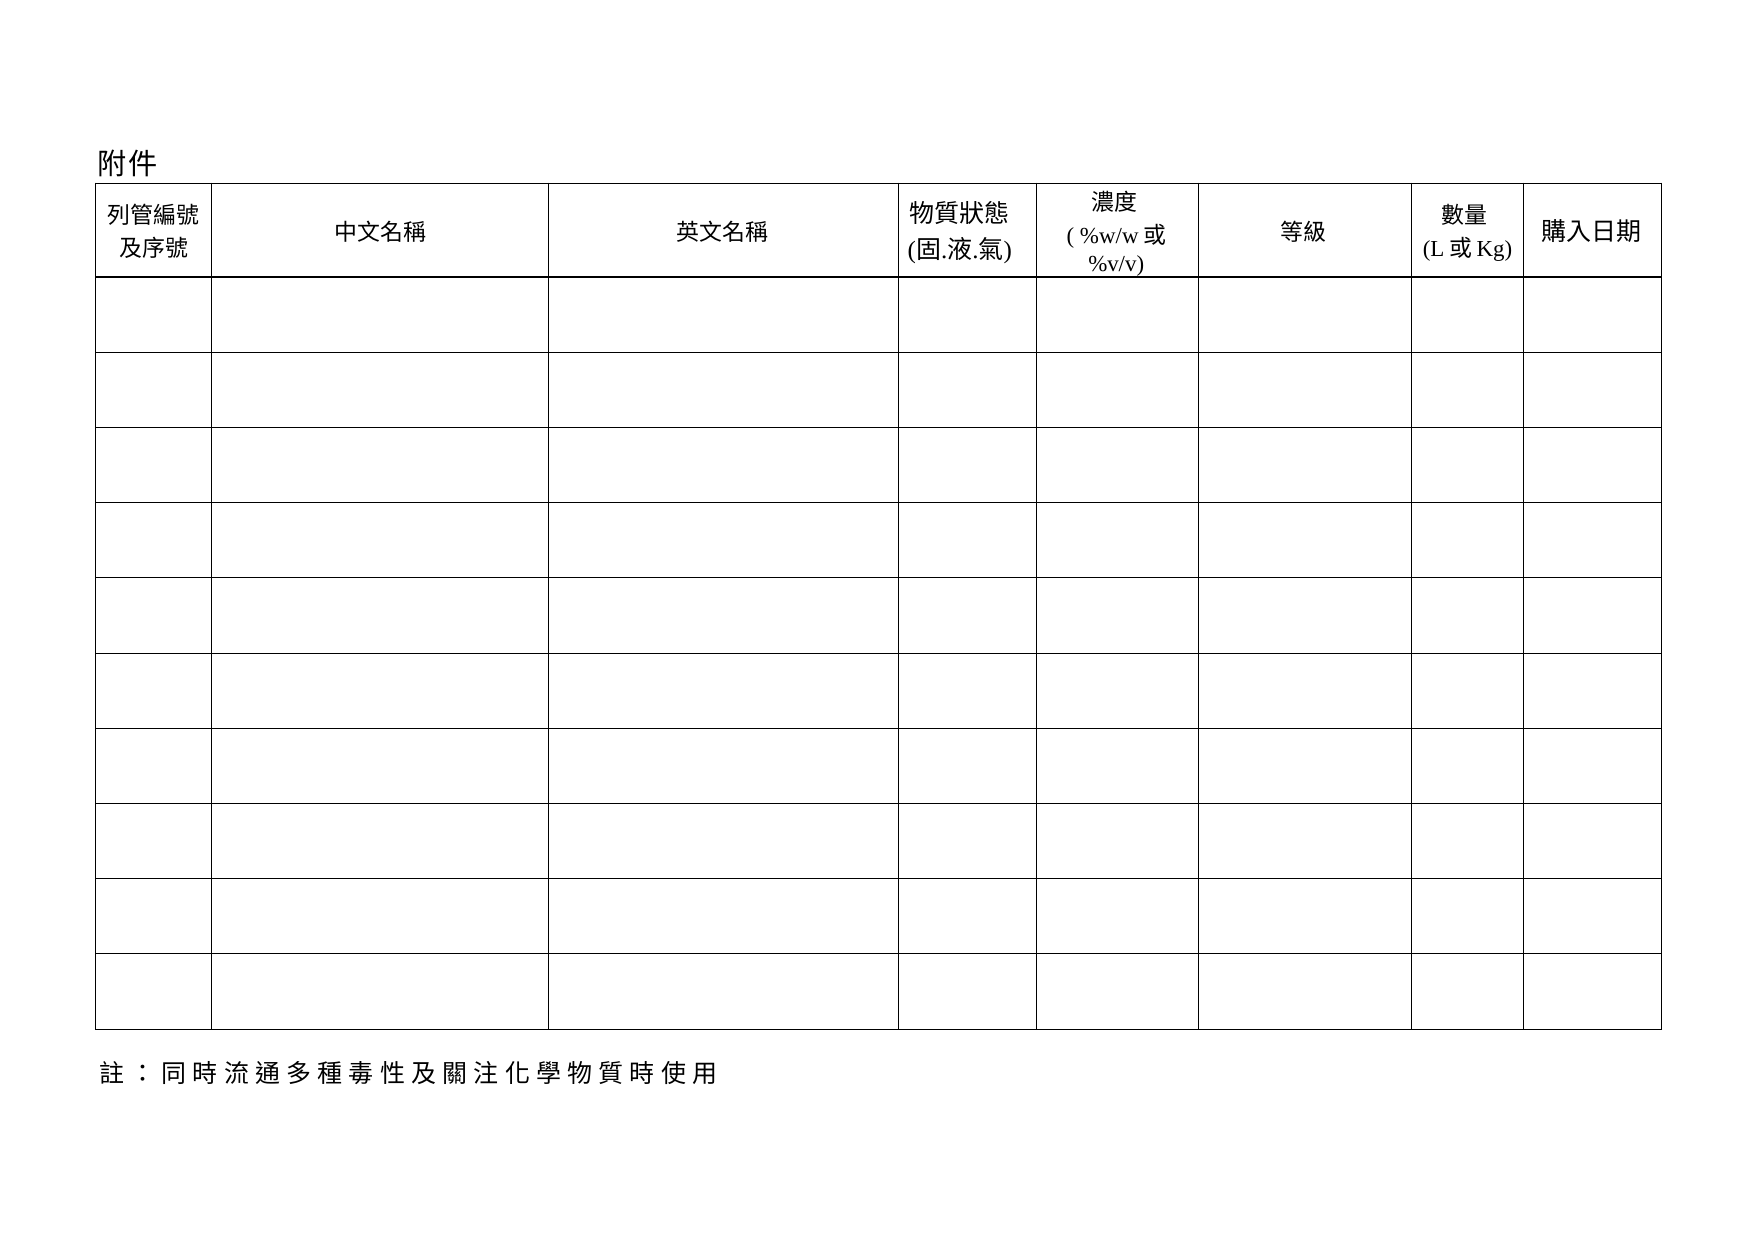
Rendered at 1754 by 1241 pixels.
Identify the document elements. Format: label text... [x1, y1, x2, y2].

table_cell [549, 503, 898, 577]
table_cell [1199, 879, 1411, 953]
table_cell [1412, 954, 1523, 1028]
table_cell [1524, 804, 1661, 878]
table_cell [212, 503, 548, 577]
table_cell [1199, 503, 1411, 577]
table_cell [1412, 278, 1523, 352]
table_cell [96, 729, 211, 803]
table_cell [1037, 578, 1198, 652]
table_cell [1037, 428, 1198, 502]
table_cell [1524, 578, 1661, 652]
table_cell [1199, 954, 1411, 1028]
table_cell [1524, 654, 1661, 728]
table_cell [549, 804, 898, 878]
table_cell [1199, 804, 1411, 878]
table_cell [549, 428, 898, 502]
table_cell [96, 278, 211, 352]
table_cell [1412, 503, 1523, 577]
table_cell [1524, 428, 1661, 502]
table_cell [212, 428, 548, 502]
table_cell [212, 879, 548, 953]
table_cell [549, 654, 898, 728]
table_cell [549, 578, 898, 652]
table_cell [899, 353, 1036, 427]
table_cell [1037, 954, 1198, 1028]
table_cell [212, 729, 548, 803]
table_header 物質狀態 (固.液.氣) [899, 184, 1036, 276]
table_cell [1199, 278, 1411, 352]
table_cell [899, 804, 1036, 878]
table_cell [212, 278, 548, 352]
table_cell [96, 954, 211, 1028]
table_cell [549, 278, 898, 352]
table_cell [1037, 654, 1198, 728]
table_cell [1199, 353, 1411, 427]
table_header 濃度 ( %w/w或 %v/v) [1037, 184, 1198, 276]
table_cell [549, 954, 898, 1028]
table_cell [212, 353, 548, 427]
table_cell [96, 578, 211, 652]
table_cell [96, 503, 211, 577]
table_cell [1412, 578, 1523, 652]
table_cell [1037, 353, 1198, 427]
table_cell [1037, 804, 1198, 878]
table_cell [899, 428, 1036, 502]
table_header 英文名稱 [549, 184, 898, 276]
table_cell [96, 804, 211, 878]
table_header 購入日期 [1524, 184, 1661, 276]
table_cell [212, 578, 548, 652]
table_cell [96, 654, 211, 728]
table_header 中文名稱 [212, 184, 548, 276]
table_cell [1524, 503, 1661, 577]
table_cell [1199, 729, 1411, 803]
table_cell [96, 353, 211, 427]
table_cell [1524, 353, 1661, 427]
table_cell [1524, 729, 1661, 803]
table_cell [549, 729, 898, 803]
table_cell [1199, 578, 1411, 652]
table_cell [1412, 654, 1523, 728]
table_cell [1412, 804, 1523, 878]
table_cell [96, 879, 211, 953]
text 附件 [96, 120, 1658, 183]
table_cell [549, 879, 898, 953]
table_cell [1199, 654, 1411, 728]
table_cell [899, 503, 1036, 577]
table_cell [1037, 503, 1198, 577]
table_cell [899, 879, 1036, 953]
table_cell [1524, 879, 1661, 953]
table_cell [899, 578, 1036, 652]
table_cell [212, 804, 548, 878]
table_cell [549, 353, 898, 427]
table_cell [1412, 353, 1523, 427]
table_cell [1199, 428, 1411, 502]
table_cell [212, 654, 548, 728]
table_cell [1412, 879, 1523, 953]
text 註：同時流通多種毒性及關注化學物質時使用 [96, 1030, 1658, 1092]
table_cell [1037, 879, 1198, 953]
table_header 數量 (L或Kg) [1412, 184, 1523, 276]
table_cell [1412, 428, 1523, 502]
table_cell [899, 654, 1036, 728]
table_cell [96, 428, 211, 502]
table_cell [212, 954, 548, 1028]
table_header 等級 [1199, 184, 1411, 276]
table_cell [899, 729, 1036, 803]
table_cell [1412, 729, 1523, 803]
table_cell [1524, 954, 1661, 1028]
table_cell [1037, 278, 1198, 352]
table_cell [1037, 729, 1198, 803]
table_cell [899, 278, 1036, 352]
table_header 列管編號及序號 [96, 184, 211, 276]
table_cell [899, 954, 1036, 1028]
table_cell [1524, 278, 1661, 352]
